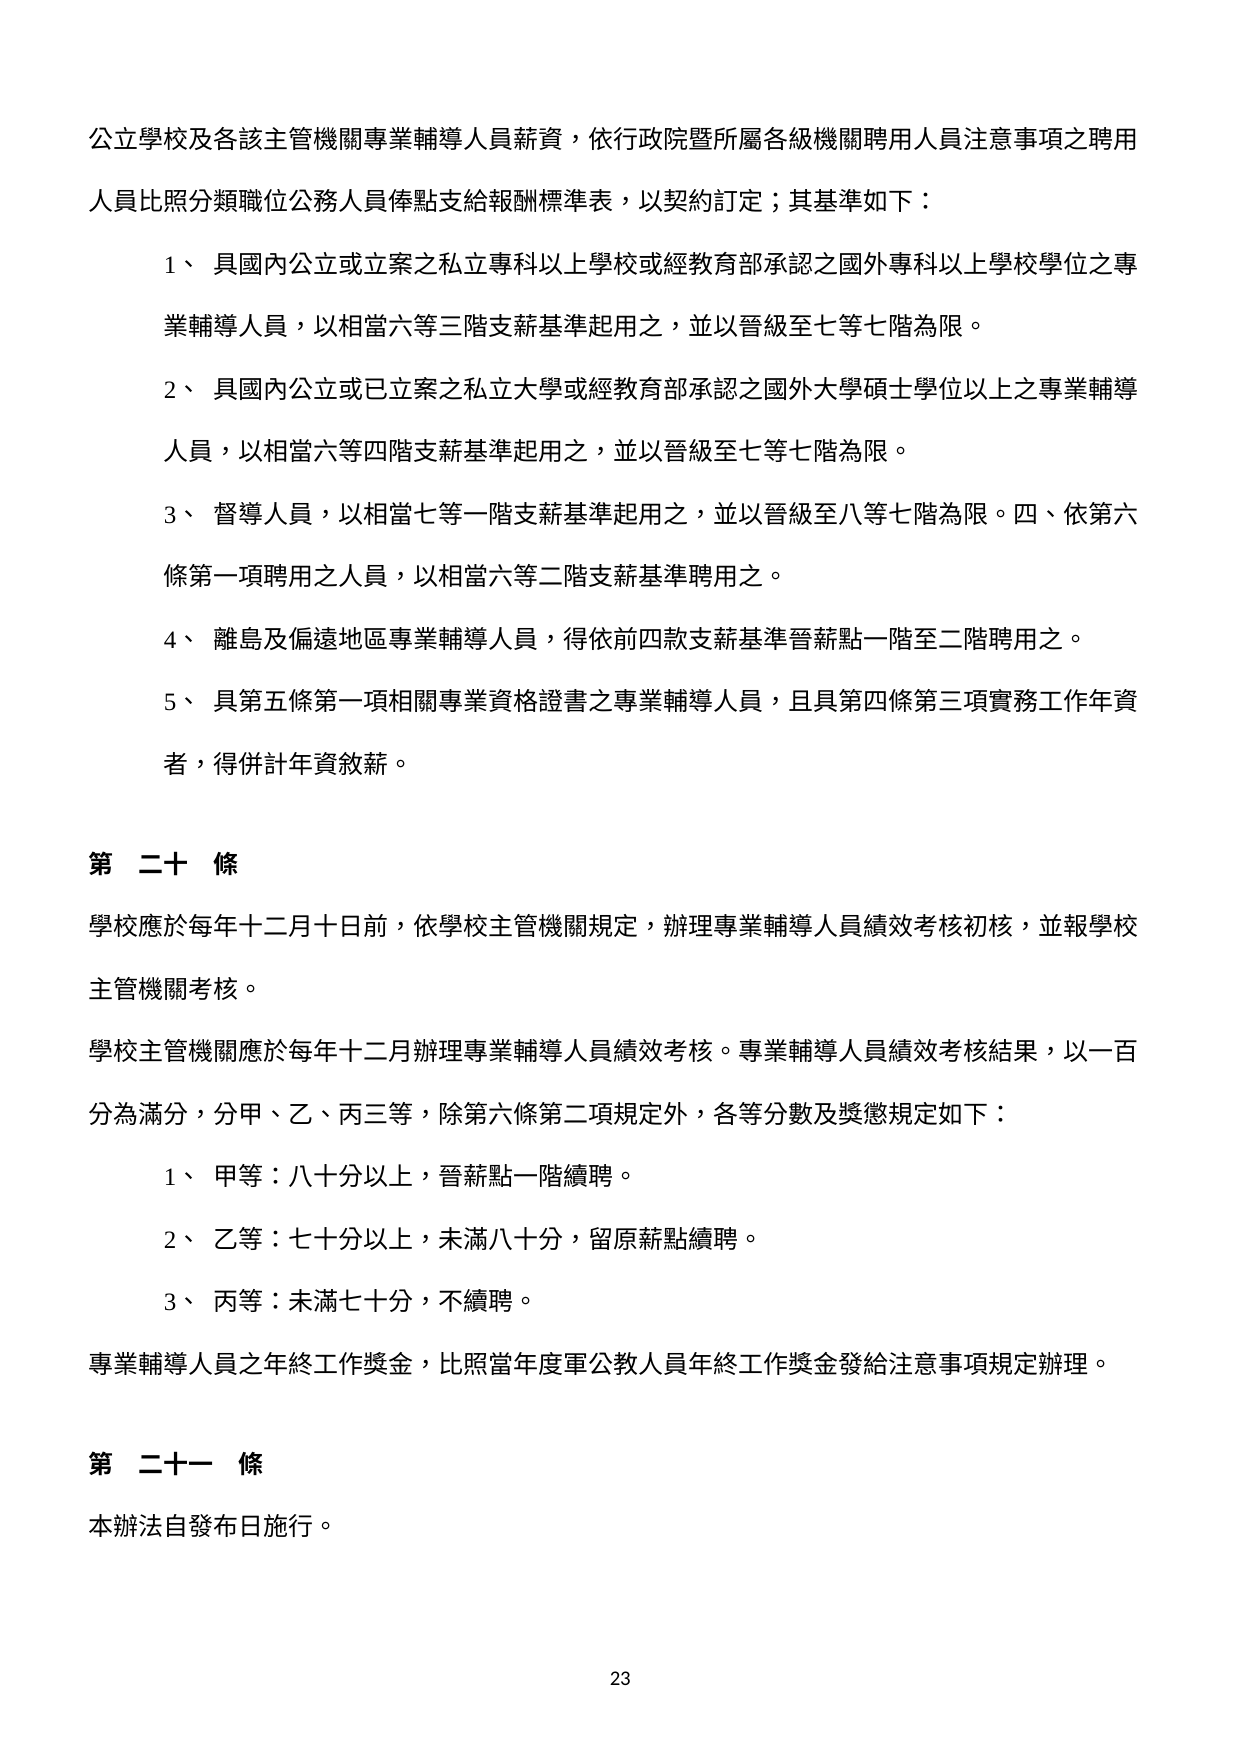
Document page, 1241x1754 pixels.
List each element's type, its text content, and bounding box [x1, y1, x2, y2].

list 乙等：七十分以上，未滿八十分，留原薪點續聘。 [164, 1196, 1152, 1258]
text 專業輔導人員之年終工作獎金，比照當年度軍公教人員年終工作獎金發給注意事項規定辦理。 [89, 1321, 1152, 1383]
text 本辦法自發布日施行。 [89, 1483, 1152, 1546]
text 第 二十 條 [89, 821, 1152, 883]
list 督導人員，以相當七等一階支薪基準起用之，並以晉級至八等七階為限。四、依第六條第一項聘用之人員，以相當六等二階支薪基準聘用之。 [164, 471, 1152, 596]
text 學校主管機關應於每年十二月辦理專業輔導人員績效考核。專業輔導人員績效考核結果，以一百分為滿分，分甲、乙、丙三等，除第六條第二項規定外，各等分數及獎懲規定如下： [89, 1008, 1152, 1133]
list 甲等：八十分以上，晉薪點一階續聘。 [164, 1133, 1152, 1196]
list 離島及偏遠地區專業輔導人員，得依前四款支薪基準晉薪點一階至二階聘用之。 [164, 596, 1152, 658]
text 公立學校及各該主管機關專業輔導人員薪資，依行政院暨所屬各級機關聘用人員注意事項之聘用人員比照分類職位公務人員俸點支給報酬標準表，以契約訂定；其基準如下： [89, 96, 1152, 221]
text 第 二十一 條 [89, 1421, 1152, 1483]
list 丙等：未滿七十分，不續聘。 [164, 1258, 1152, 1321]
list 具國內公立或立案之私立專科以上學校或經教育部承認之國外專科以上學校學位之專業輔導人員，以相當六等三階支薪基準起用之，並以晉級至七等七階為限。 [164, 221, 1152, 346]
list 具第五條第一項相關專業資格證書之專業輔導人員，且具第四條第三項實務工作年資者，得併計年資敘薪。 [164, 658, 1152, 783]
text 學校應於每年十二月十日前，依學校主管機關規定，辦理專業輔導人員績效考核初核，並報學校主管機關考核。 [89, 883, 1152, 1008]
list 具國內公立或已立案之私立大學或經教育部承認之國外大學碩士學位以上之專業輔導人員，以相當六等四階支薪基準起用之，並以晉級至七等七階為限。 [164, 346, 1152, 471]
